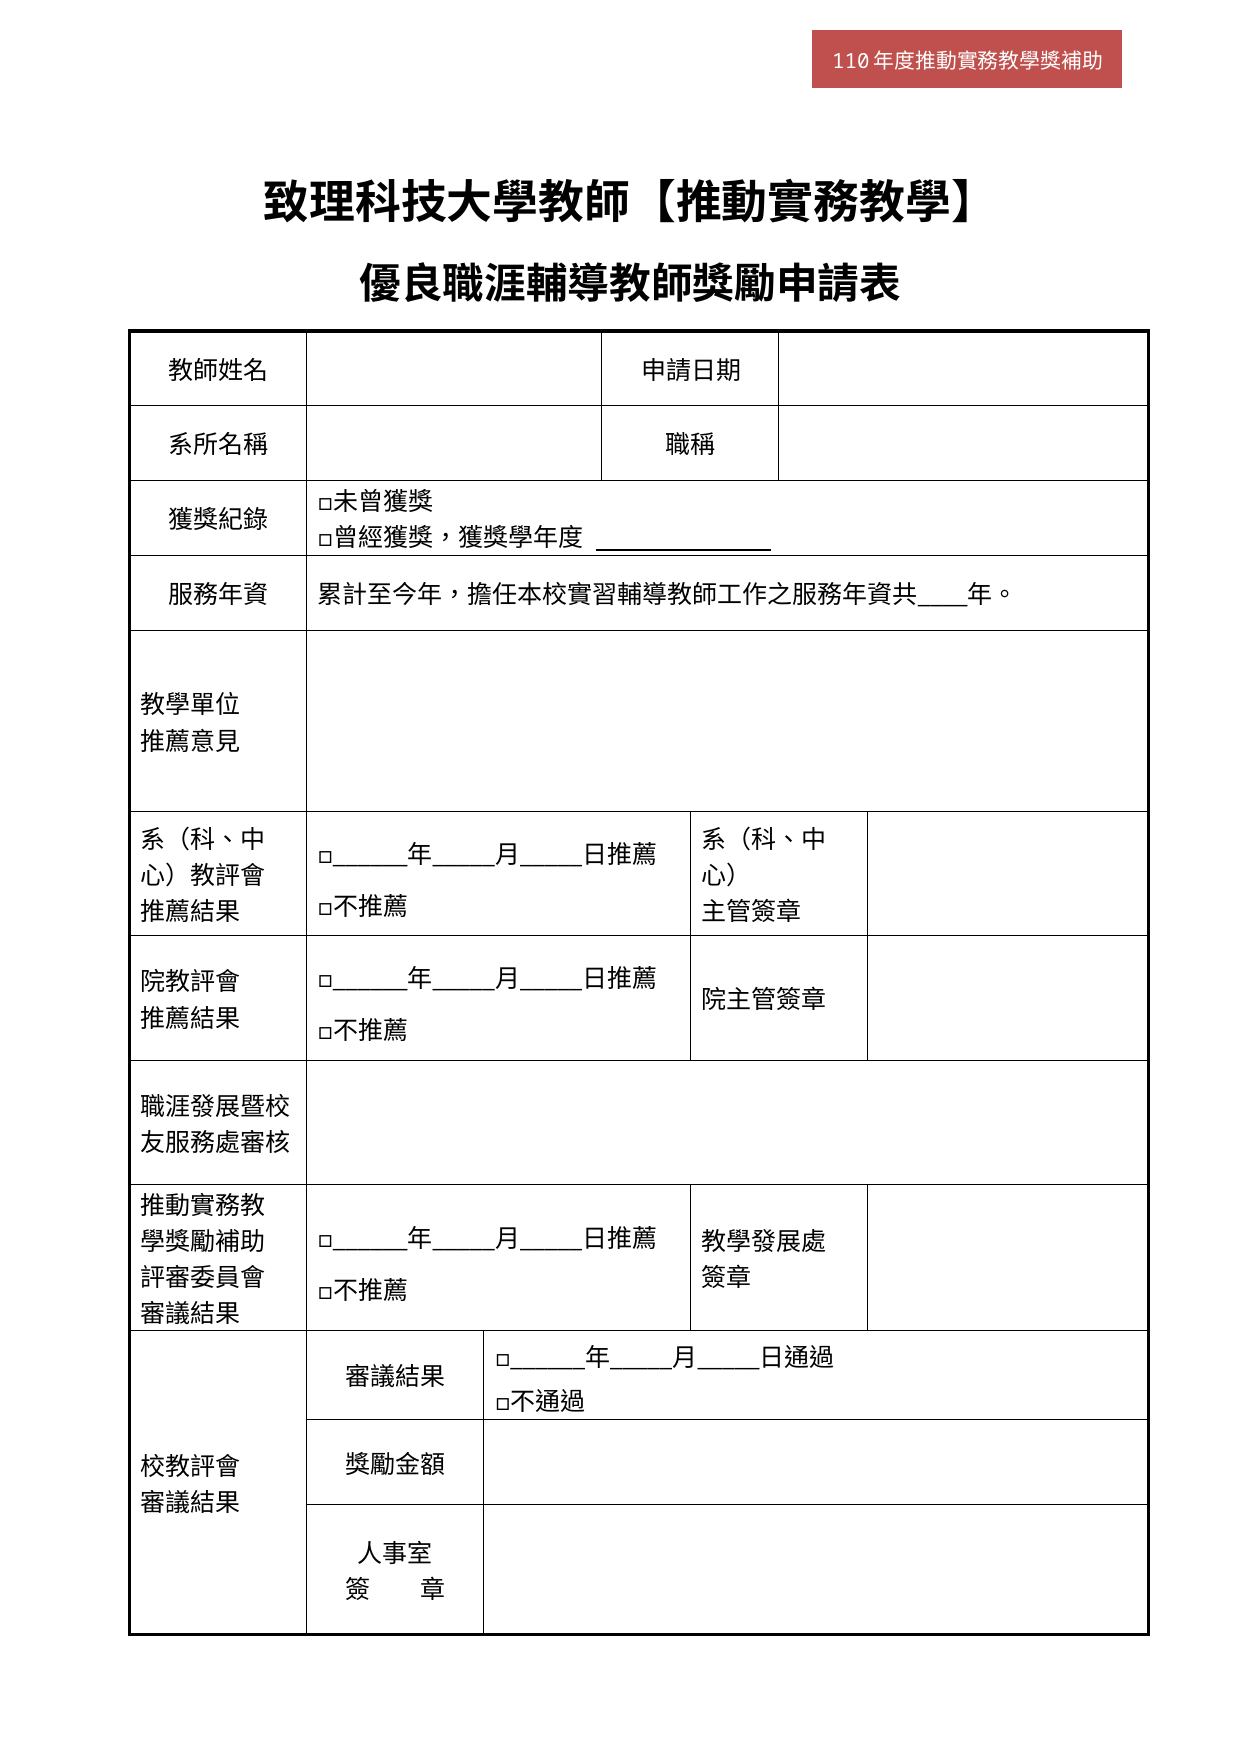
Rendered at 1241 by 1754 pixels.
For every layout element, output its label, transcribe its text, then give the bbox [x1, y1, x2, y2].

table_cell □______年_____月_____日推薦 □不推薦 [307, 936, 690, 1060]
table_cell □未曾獲獎 □曾經獲獎，獲獎學年度 [307, 481, 1147, 555]
table_header [779, 333, 1147, 404]
table_cell 獎勵金額 [307, 1420, 483, 1503]
table_cell 人事室 簽 章 [307, 1505, 483, 1633]
table_cell 職涯發展暨校友服務處審核 [131, 1061, 306, 1184]
table_cell [307, 1061, 1147, 1184]
table_cell □______年_____月_____日推薦 □不推薦 [307, 812, 690, 935]
table_cell 校教評會 審議結果 [131, 1331, 306, 1633]
table_cell 獲獎紀錄 [131, 481, 306, 555]
table_cell 服務年資 [131, 556, 306, 630]
table_cell 院 _____11111111111111111111111111111111111111111111111111111111111111111111111111111111111111111111111111111111111111111111111111主管簽章 [691, 936, 867, 1060]
table_header [307, 333, 601, 404]
table_cell [307, 631, 1147, 811]
table_cell 院教評會 推薦結果 [131, 936, 306, 1060]
table_cell 教學發展處 簽章 [691, 1185, 867, 1330]
table_cell □______年_____月_____日推薦 □不推薦 [307, 1185, 690, 1330]
table_header 致理科技大學教師【推動實務教學】 優良職涯輔導教師獎勵申請表 [121, 125, 1139, 329]
table_header 申請日期 [602, 333, 778, 404]
table_cell 推動實務教 學獎勵補助 評審委員會 審議結果 [131, 1185, 306, 1330]
table_cell [484, 1420, 1147, 1503]
table_header 教師姓名 [131, 333, 306, 404]
table_cell 教學單位 推薦意見 [131, 631, 306, 811]
table_cell 審議結果 [307, 1331, 483, 1419]
table_cell [868, 1185, 1147, 1330]
table_cell 系（科、中心） 主管簽章 [691, 812, 867, 935]
table_cell [868, 936, 1147, 1060]
table_cell [484, 1505, 1147, 1633]
table_cell [779, 406, 1147, 480]
table_cell 職稱 [602, 406, 778, 480]
table_cell 系所名稱 [131, 406, 306, 480]
table_cell 系（科、中心）教評會 推薦結果 [131, 812, 306, 935]
table_cell [868, 812, 1147, 935]
table_cell [307, 406, 601, 480]
table_cell 累計至今年，擔任本校實習輔導教師工作之服務年資共____年。 [307, 556, 1147, 630]
table_cell □______年_____月_____日通過 □不通過 [484, 1331, 1147, 1419]
